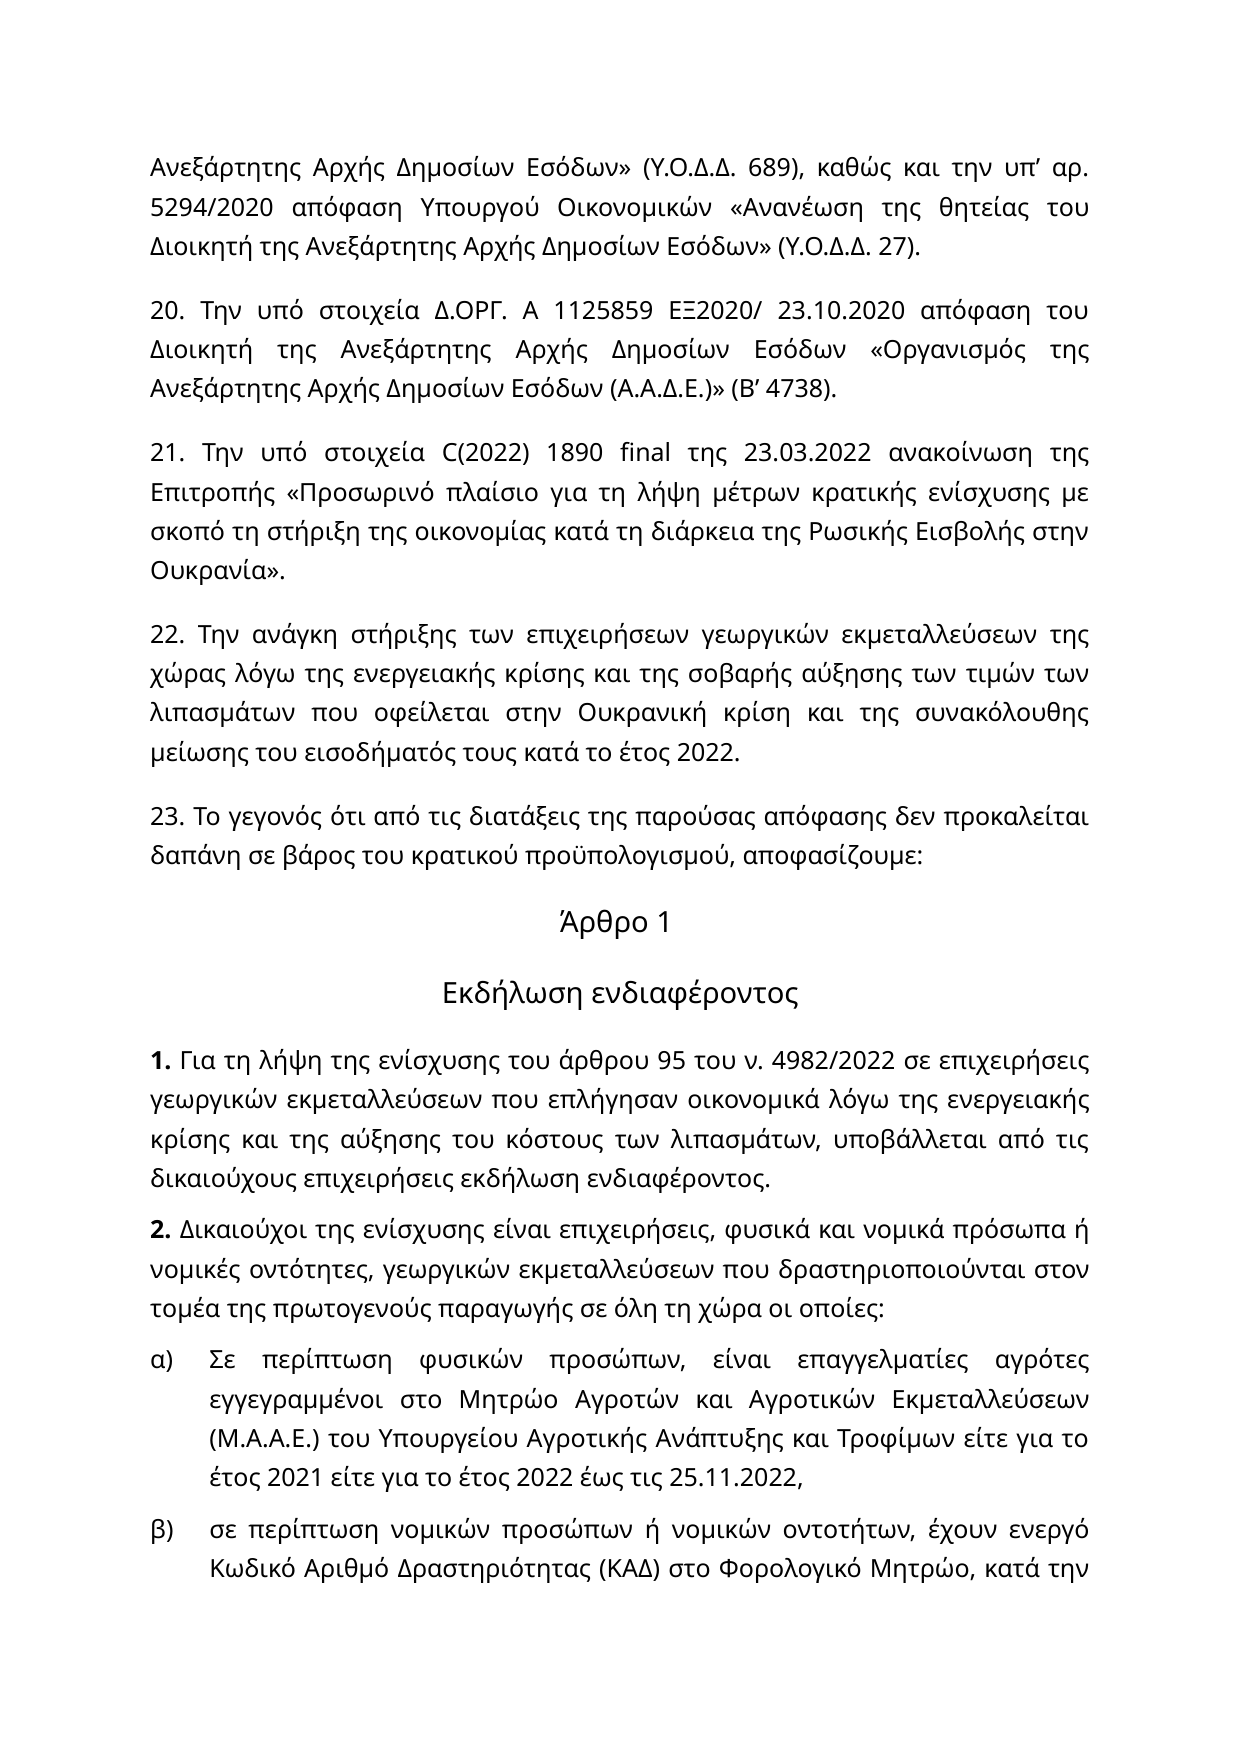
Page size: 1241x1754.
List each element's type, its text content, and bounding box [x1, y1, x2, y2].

text Ανεξάρτητης Αρχής Δημοσίων Εσόδων» (Υ.Ο.Δ.Δ. 689), καθώς και την υπ’ αρ. 5294/2020 απόφαση Υπουργού Οικονομικών «Ανανέωση της θητείας του Διοικητή της Ανεξάρτητης Αρχής Δημοσίων Εσόδων» (Υ.Ο.Δ.Δ. 27). [150, 150, 1090, 262]
list β) σε περίπτωση νομικών προσώπων ή νομικών οντοτήτων, έχουν ενεργό Κωδικό Αριθμό Δραστηριότητας (ΚΑΔ) στο Φορολογικό Μητρώο, κατά την [150, 1511, 1090, 1584]
text 20. Την υπό στοιχεία Δ.ΟΡΓ. Α 1125859 ΕΞ2020/ 23.10.2020 απόφαση του Διοικητή της Ανεξάρτητης Αρχής Δημοσίων Εσόδων «Οργανισμός της Ανεξάρτητης Αρχής Δημοσίων Εσόδων (Α.Α.Δ.Ε.)» (Β’ 4738). [150, 292, 1090, 405]
text 2. Δικαιούχοι της ενίσχυσης είναι επιχειρήσεις, φυσικά και νομικά πρόσωπα ή νομικές οντότητες, γεωργικών εκμεταλλεύσεων που δραστηριοποιούνται στον τομέα της πρωτογενούς παραγωγής σε όλη τη χώρα οι οποίες: [150, 1212, 1090, 1324]
text 21. Την υπό στοιχεία C(2022) 1890 final της 23.03.2022 ανακοίνωση της Επιτροπής «Προσωρινό πλαίσιο για τη λήψη μέτρων κρατικής ενίσχυσης με σκοπό τη στήριξη της οικονομίας κατά τη διάρκεια της Ρωσικής Εισβολής στην Ουκρανία». [150, 435, 1090, 587]
subtitle Άρθρο 1 [150, 902, 1090, 941]
list α) Σε περίπτωση φυσικών προσώπων, είναι επαγγελματίες αγρότες εγγεγραμμένοι στο Μητρώο Αγροτών και Αγροτικών Εκμεταλλεύσεων (Μ.Α.Α.Ε.) του Υπουργείου Αγροτικής Ανάπτυξης και Τροφίμων είτε για το έτος 2021 είτε για το έτος 2022 έως τις 25.11.2022, [150, 1342, 1090, 1494]
text 22. Την ανάγκη στήριξης των επιχειρήσεων γεωργικών εκμεταλλεύσεων της χώρας λόγω της ενεργειακής κρίσης και της σοβαρής αύξησης των τιμών των λιπασμάτων που οφείλεται στην Ουκρανική κρίση και της συνακόλουθης μείωσης του εισοδήματός τους κατά το έτος 2022. [150, 617, 1090, 768]
text 23. Το γεγονός ότι από τις διατάξεις της παρούσας απόφασης δεν προκαλείται δαπάνη σε βάρος του κρατικού προϋπολογισμού, αποφασίζουμε: [150, 798, 1090, 872]
text 1. Για τη λήψη της ενίσχυσης του άρθρου 95 του ν. 4982/2022 σε επιχειρήσεις γεωργικών εκμεταλλεύσεων που επλήγησαν οικονομικά λόγω της ενεργειακής κρίσης και της αύξησης του κόστους των λιπασμάτων, υποβάλλεται από τις δικαιούχους επιχειρήσεις εκδήλωση ενδιαφέροντος. [150, 1043, 1090, 1194]
subtitle Εκδήλωση ενδιαφέροντος [150, 972, 1090, 1012]
